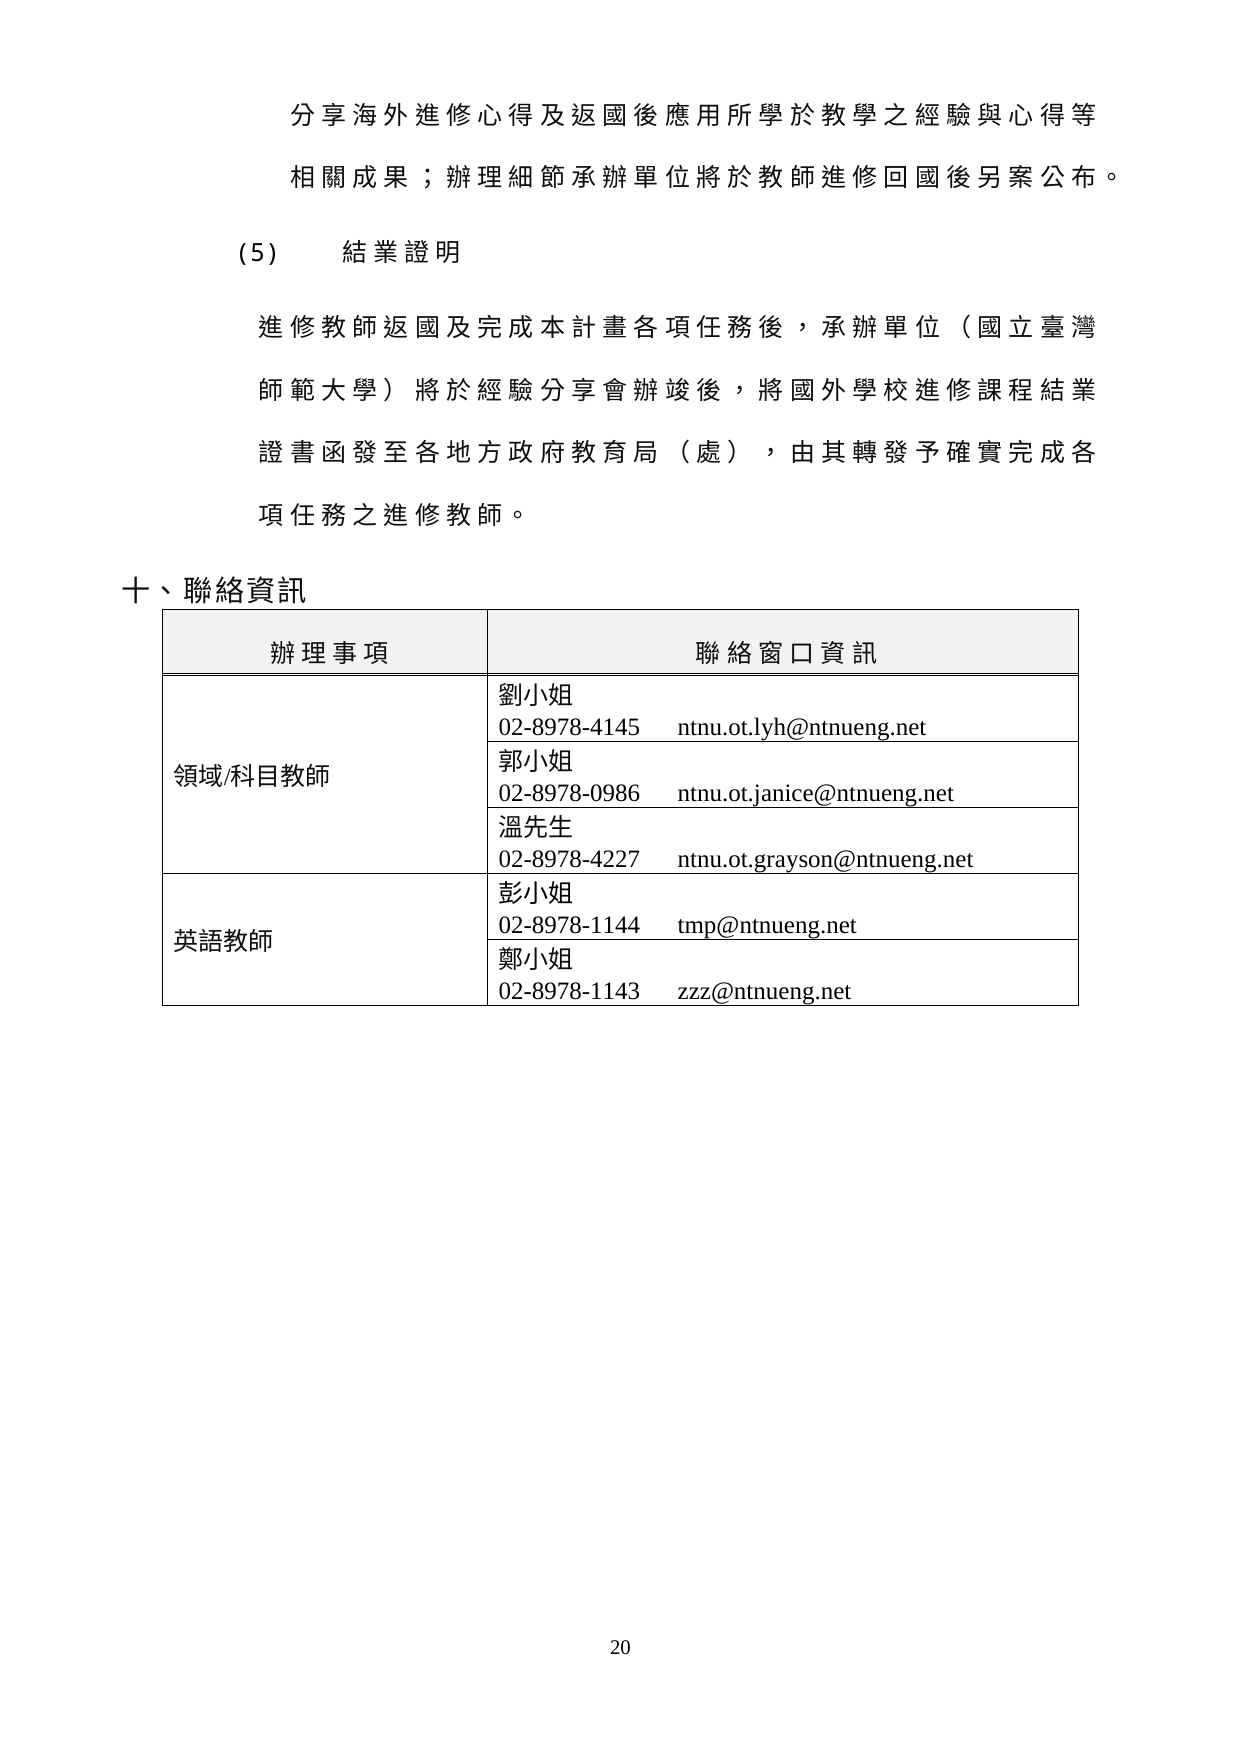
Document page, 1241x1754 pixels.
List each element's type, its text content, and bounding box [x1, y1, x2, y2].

text 進修教師返國及完成本計畫各項任務後，承辦單位（國立臺灣師範大學）將於經驗分享會辦竣後，將國外學校進修課程結業證書函發至各地方政府教育局（處），由其轉發予確實完成各項任務之進修教師。 [253, 284, 1120, 534]
list 實施方式：自各班進修教師遴選1至3名，於經驗分享會分享海外進修心得及返國後應用所學於教學之經驗與心得等相關成果；辦理細節承辦單位將於教師進修回國後另案公布。 [279, 72, 1120, 197]
table_cell 鄭小姐 02-8978-1143 zzz@ntnueng.net [488, 940, 1078, 1005]
table_cell 溫先生 02-8978-4227 ntnu.ot.grayson@ntnueng.net [488, 808, 1078, 873]
text 十、聯絡資訊 [120, 547, 1120, 609]
list 結業證明 [229, 209, 1120, 272]
table_cell 英語教師 [163, 874, 487, 1005]
table_cell 郭小姐 02-8978-0986 ntnu.ot.janice@ntnueng.net [488, 742, 1078, 807]
table_cell 領域/科目教師 [163, 676, 487, 873]
table_cell 彭小姐 02-8978-1144 tmp@ntnueng.net [488, 874, 1078, 939]
table_header 聯絡窗口資訊 [488, 610, 1078, 673]
table_cell 劉小姐 02-8978-4145 ntnu.ot.lyh@ntnueng.net [488, 676, 1078, 741]
table_header 辦理事項 [163, 610, 487, 673]
